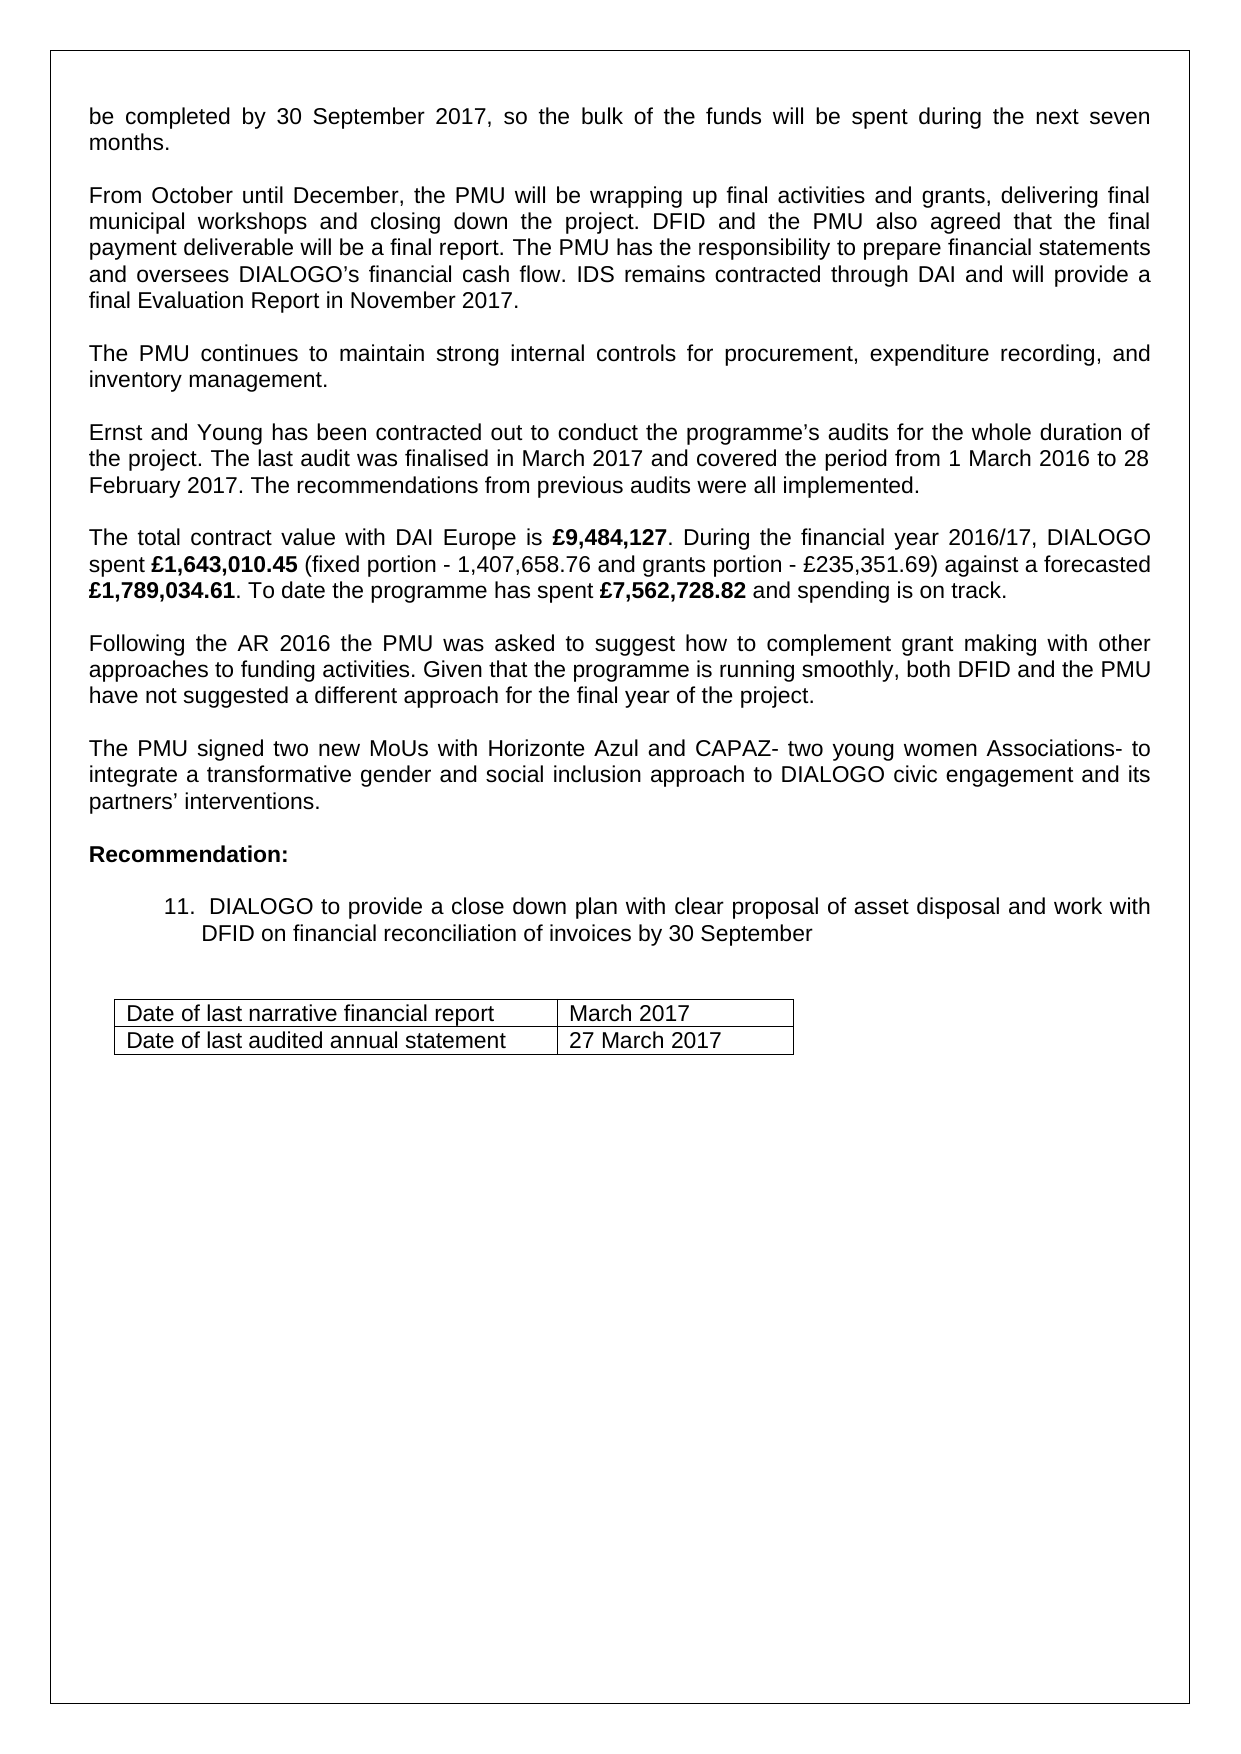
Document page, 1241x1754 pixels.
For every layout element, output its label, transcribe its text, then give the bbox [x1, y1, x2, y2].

text be completed by 30 September 2017, so the bulk of the funds will be spent during the next seven months. [89, 103, 1152, 155]
text Following the AR 2016 the PMU was asked to suggest how to complement grant making with other approaches to funding activities. Given that the programme is running smoothly, both DFID and the PMU have not suggested a different approach for the final year of the project. [89, 630, 1152, 709]
table_header Date of last narrative financial report [115, 1000, 557, 1026]
text From October until December, the PMU will be wrapping up final activities and grants, delivering final municipal workshops and closing down the project. DFID and the PMU also agreed that the final payment deliverable will be a final report. The PMU has the responsibility to prepare financial statements and oversees DIALOGO’s financial cash flow. IDS remains contracted through DAI and will provide a final Evaluation Report in November 2017. [89, 182, 1152, 313]
list DIALOGO to provide a close down plan with clear proposal of asset disposal and work with DFID on financial reconciliation of invoices by 30 September [164, 893, 1152, 946]
text Recommendation: [89, 841, 1152, 867]
text The PMU continues to maintain strong internal controls for procurement, expenditure recording, and inventory management. [89, 340, 1152, 392]
text Ernst and Young has been contracted out to conduct the programme’s audits for the whole duration of the project. The last audit was finalised in March 2017 and covered the period from 1 March 2016 to 28 February 2017. The recommendations from previous audits were all implemented. [89, 419, 1152, 498]
table_cell Date of last audited annual statement [115, 1027, 557, 1053]
table_cell 27 March 2017 [558, 1027, 793, 1053]
table_header March 2017 [558, 1000, 793, 1026]
text The PMU signed two new MoUs with Horizonte Azul and CAPAZ- two young women Associations- to integrate a transformative gender and social inclusion approach to DIALOGO civic engagement and its partners’ interventions. [89, 735, 1152, 814]
text The total contract value with DAI Europe is £9,484,127. During the financial year 2016/17, DIALOGO spent £1,643,010.45 (fixed portion - 1,407,658.76 and grants portion - £235,351.69) against a forecasted £1,789,034.61. To date the programme has spent £7,562,728.82 and spending is on track. [89, 524, 1152, 603]
